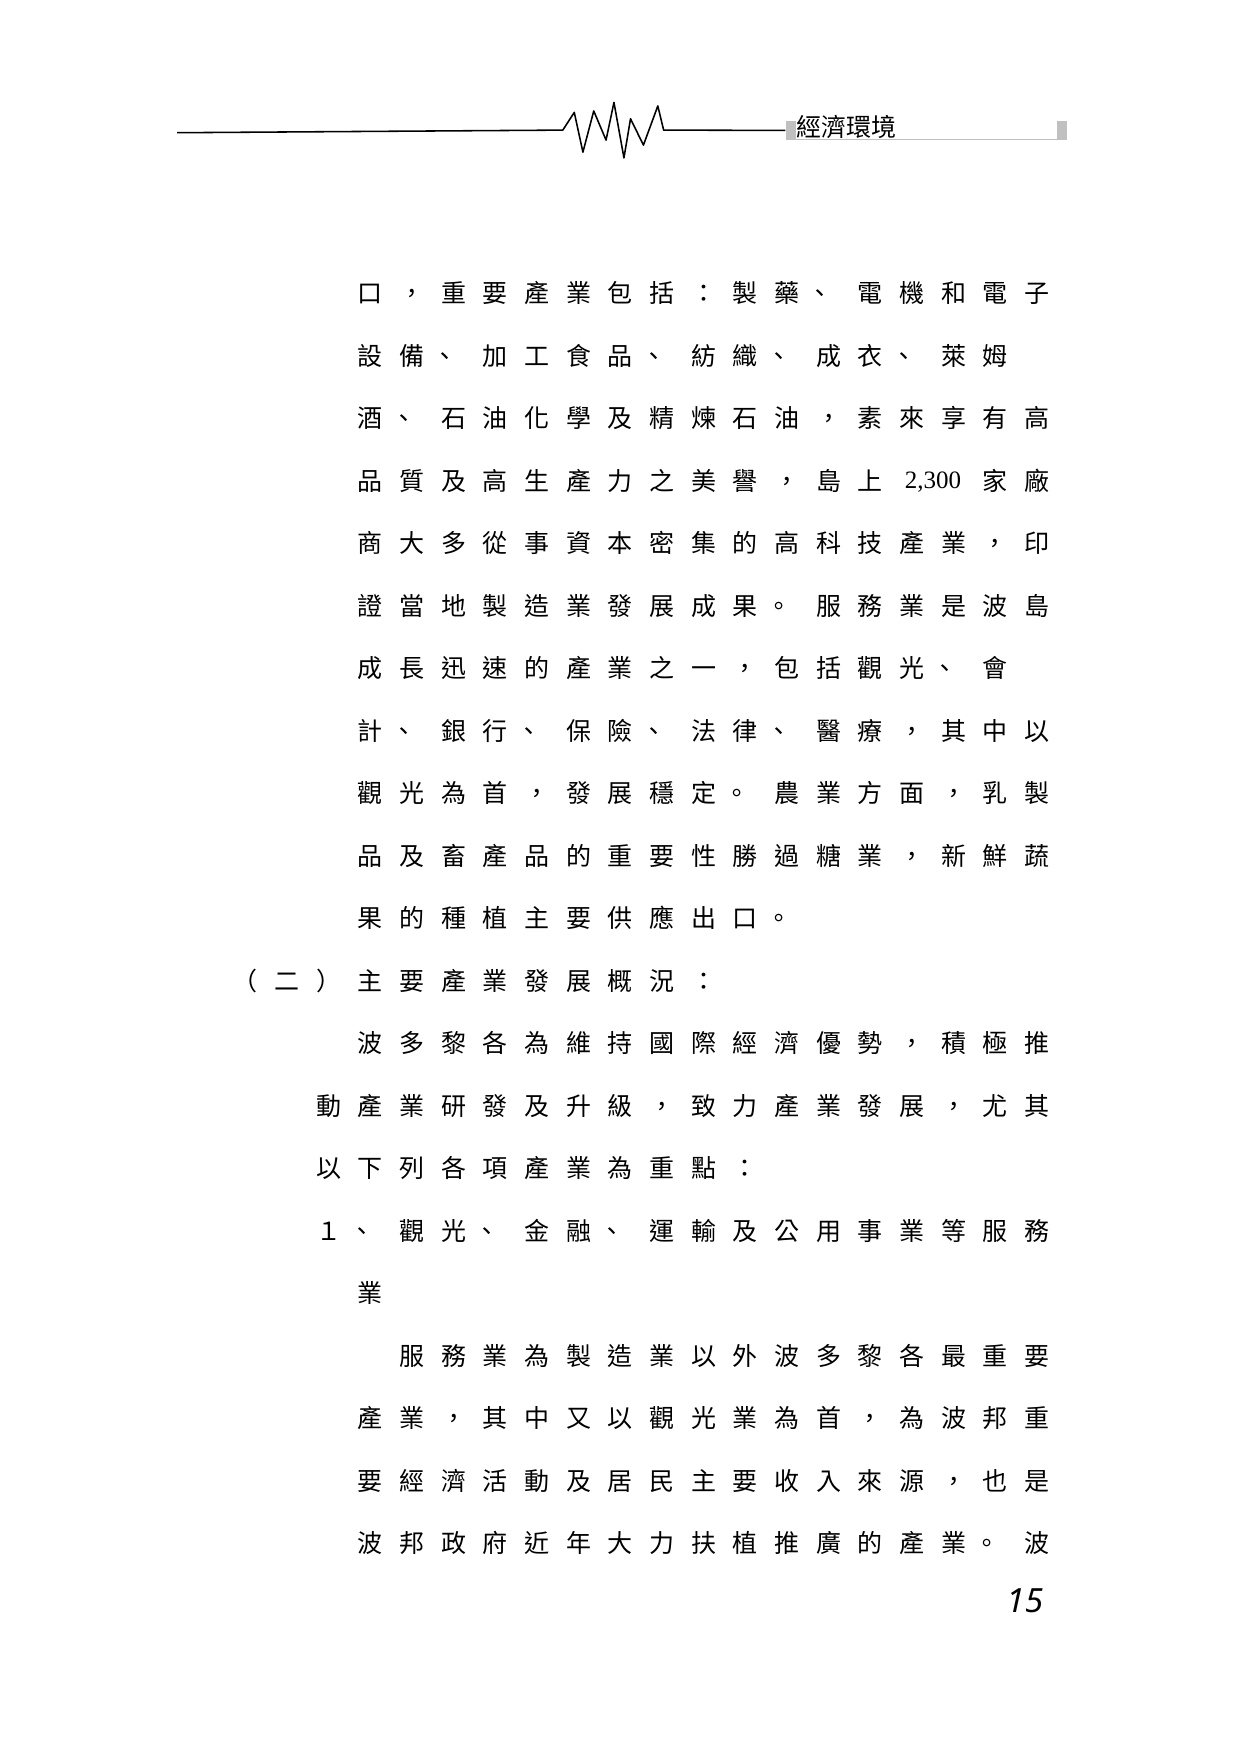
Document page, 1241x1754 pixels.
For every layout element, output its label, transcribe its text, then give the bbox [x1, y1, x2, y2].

text 服務業為製造業以外波多黎各最重要產業，其中又以觀光業為首，為波邦重要經濟活動及居民主要收入來源，也是波邦政府近年大力扶植推廣的產業。波 [330, 1313, 1058, 1563]
text （二）主要產業發展概況： [207, 938, 1058, 1000]
text 口，重要產業包括：製藥、電機和電子設備、加工食品、紡織、成衣、萊姆酒、石油化學及精煉石油，素來享有高品質及高生產力之美譽，島上2,300家廠商大多從事資本密集的高科技產業，印證當地製造業發展成果。服務業是波島成長迅速的產業之一，包括觀光、會計、銀行、保險、法律、醫療，其中以觀光為首，發展穩定。農業方面，乳製品及畜產品的重要性勝過糖業，新鮮蔬果的種植主要供應出口。 [330, 250, 1058, 938]
text 波多黎各為維持國際經濟優勢，積極推動產業研發及升級，致力產業發展，尤其以下列各項產業為重點： [281, 1000, 1058, 1188]
text １、觀光、金融、運輸及公用事業等服務業 [281, 1188, 1058, 1313]
